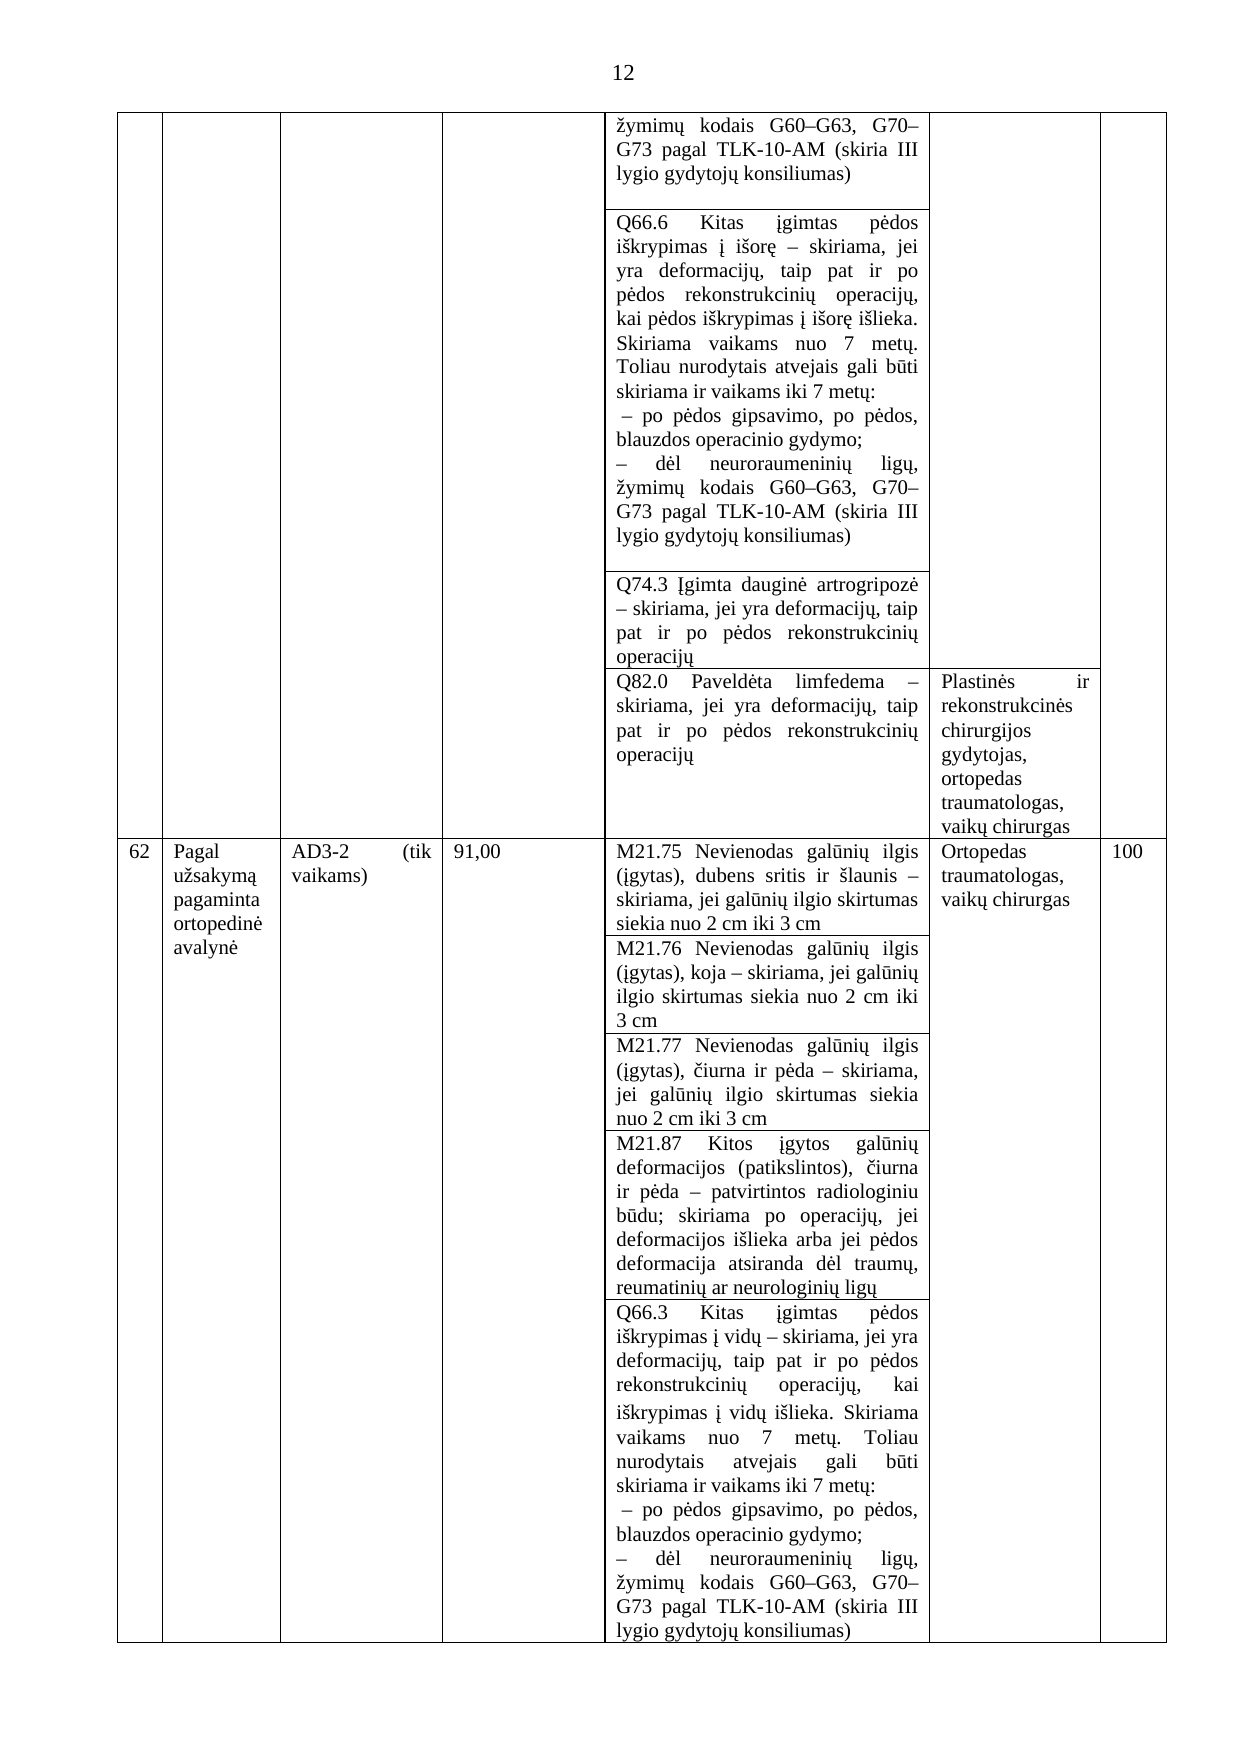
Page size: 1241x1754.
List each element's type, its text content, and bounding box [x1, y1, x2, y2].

table_cell 100 [1101, 839, 1166, 1642]
table_cell [1101, 113, 1166, 838]
table_cell Q82.0 Paveldėta limfedema – skiriama, jei yra deformacijų, taip pat ir po pėdos rekonstrukcinių operacijų [606, 669, 929, 838]
table_cell 91,00 [443, 839, 604, 1642]
table_cell žymimų kodais G60–G63, G70–G73 pagal TLK-10-AM (skiria III lygio gydytojų konsiliumas) [606, 113, 929, 209]
table_cell Q66.6 Kitas įgimtas pėdos iškrypimas į išorę – skiriama, jei yra deformacijų, taip pat ir po pėdos rekonstrukcinių operacijų, kai pėdos iškrypimas į išorę išlieka. Skiriama vaikams nuo 7 metų. Toliau nurodytais atvejais gali būti skiriama ir vaikams iki 7 metų: – po pėdos gipsavimo, po pėdos, blauzdos operacinio gydymo; – dėl neuroraumeninių ligų, žymimų kodais G60–G63, G70–G73 pagal TLK-10-AM (skiria III lygio gydytojų konsiliumas) [606, 210, 929, 571]
table_cell [118, 113, 162, 838]
table_cell M21.75 Nevienodas galūnių ilgis (įgytas), dubens sritis ir šlaunis – skiriama, jei galūnių ilgio skirtumas siekia nuo 2 cm iki 3 cm [606, 839, 929, 935]
table_cell [163, 113, 280, 838]
table_cell Pagal užsakymą pagaminta ortopedinė avalynė [163, 839, 280, 1642]
table_cell M21.87 Kitos įgytos galūnių deformacijos (patikslintos), čiurna ir pėda – patvirtintos radiologiniu būdu; skiriama po operacijų, jei deformacijos išlieka arba jei pėdos deformacija atsiranda dėl traumų, reumatinių ar neurologinių ligų [606, 1131, 929, 1299]
table_cell M21.76 Nevienodas galūnių ilgis (įgytas), koja – skiriama, jei galūnių ilgio skirtumas siekia nuo 2 cm iki 3 cm [606, 936, 929, 1032]
table_cell [281, 113, 442, 838]
table_cell AD3-2 (tik vaikams) [281, 839, 442, 1642]
table_cell Ortopedas traumatologas, vaikų chirurgas [930, 839, 1100, 1642]
table_cell [443, 113, 604, 838]
table_cell M21.77 Nevienodas galūnių ilgis (įgytas), čiurna ir pėda – skiriama, jei galūnių ilgio skirtumas siekia nuo 2 cm iki 3 cm [606, 1034, 929, 1130]
table_cell [930, 113, 1100, 668]
table_cell Plastinės ir rekonstrukcinės chirurgijos gydytojas, ortopedas traumatologas, vaikų chirurgas [930, 669, 1100, 838]
table_cell Q74.3 Įgimta dauginė artrogripozė – skiriama, jei yra deformacijų, taip pat ir po pėdos rekonstrukcinių operacijų [606, 572, 929, 668]
table_cell 62 [118, 839, 162, 1642]
table_cell Q66.3 Kitas įgimtas pėdos iškrypimas į vidų – skiriama, jei yra deformacijų, taip pat ir po pėdos rekonstrukcinių operacijų, kai iškrypimas į vidų išlieka. Skiriama vaikams nuo 7 metų. Toliau nurodytais atvejais gali būti skiriama ir vaikams iki 7 metų: – po pėdos gipsavimo, po pėdos, blauzdos operacinio gydymo; – dėl neuroraumeninių ligų, žymimų kodais G60–G63, G70–G73 pagal TLK-10-AM (skiria III lygio gydytojų konsiliumas) [606, 1300, 929, 1642]
